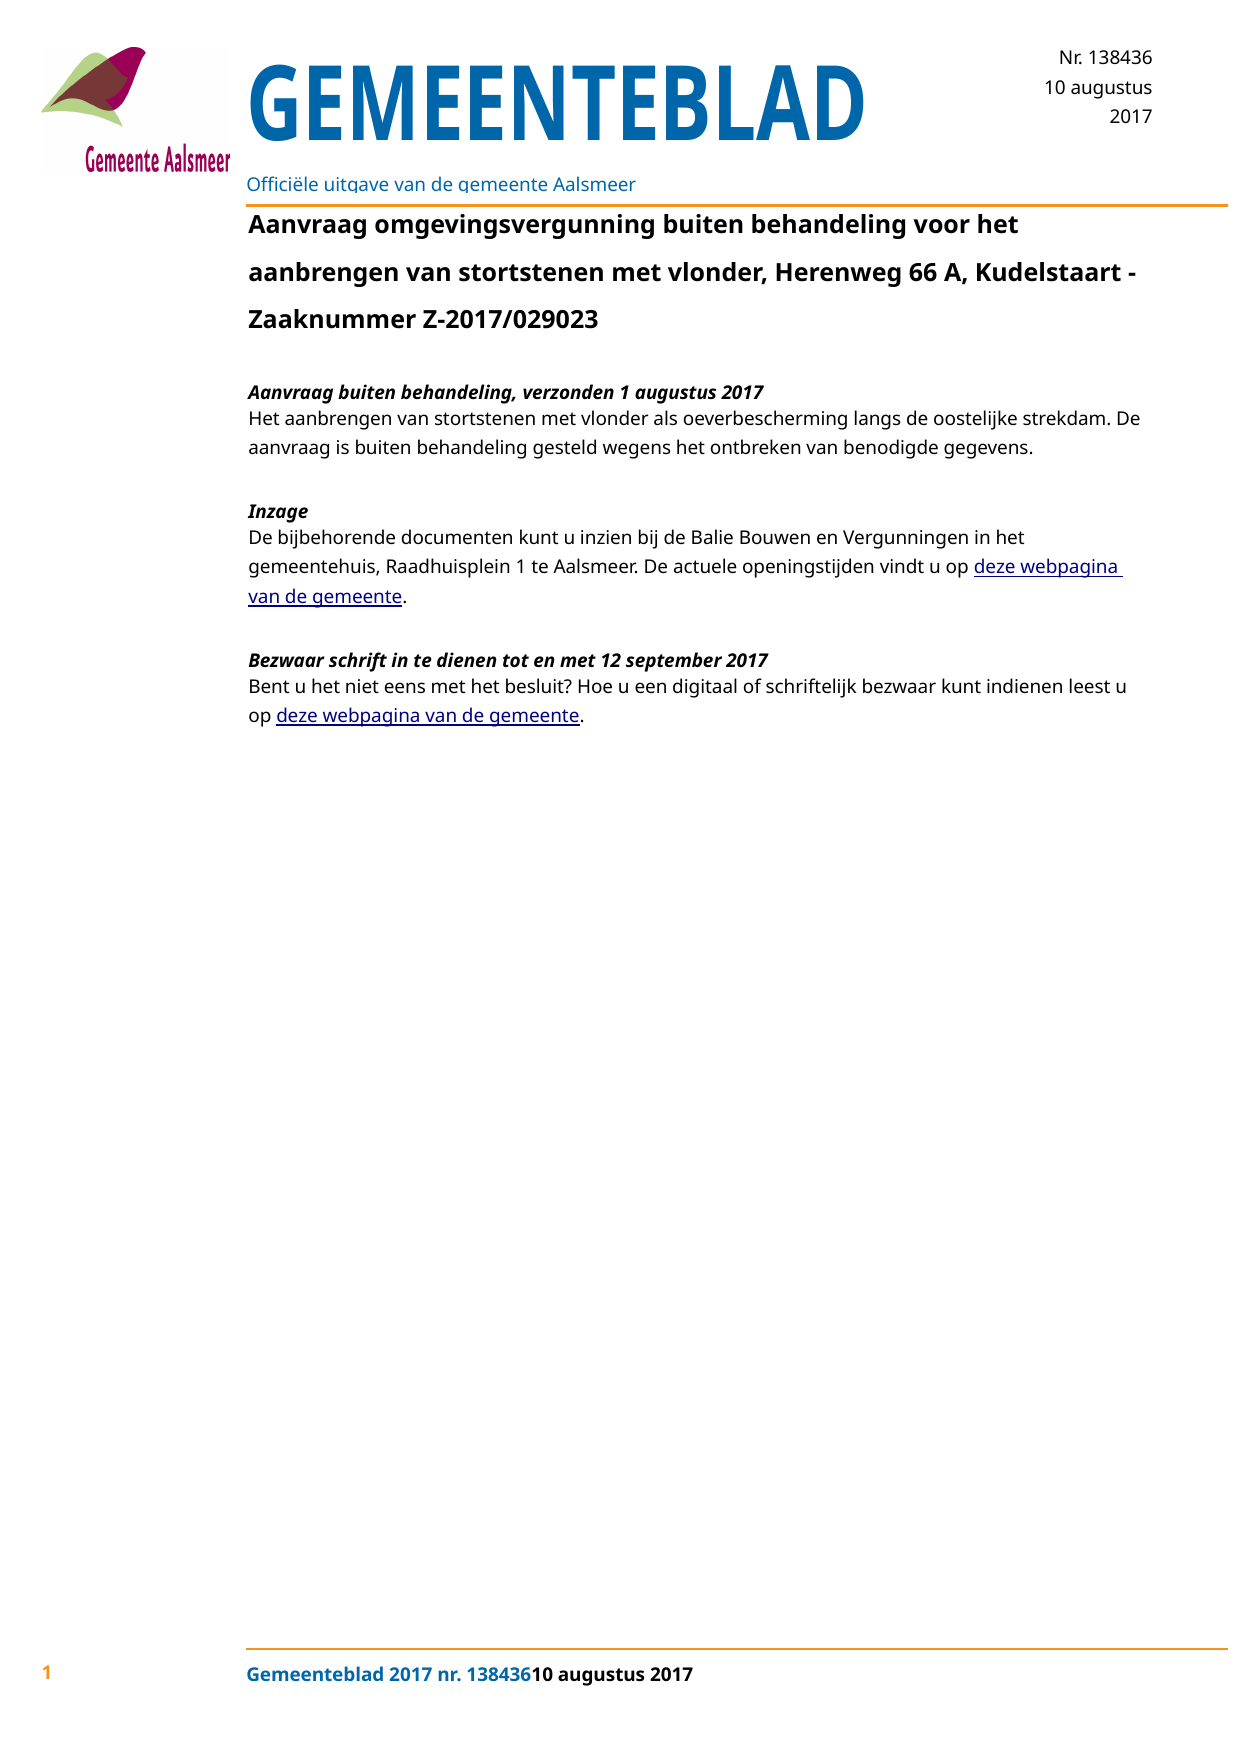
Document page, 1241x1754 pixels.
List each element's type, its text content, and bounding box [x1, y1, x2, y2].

text Bent u het niet eens met het besluit? Hoe u een digitaal of schriftelijk bezwaar kunt indienen leest u op deze webpagina van de gemeente. [248, 673, 1152, 728]
text Aanvraag buiten behandeling, verzonden 1 augustus 2017 [248, 379, 1152, 405]
text Inzage [248, 498, 1152, 524]
text Bezwaar schrift in te dienen tot en met 12 september 2017 [248, 647, 1152, 673]
text ​ [248, 753, 1152, 779]
picture [41, 47, 231, 172]
text De bijbehorende documenten kunt u inzien bij de Balie Bouwen en Vergunningen in het gemeentehuis, Raadhuisplein 1 te Aalsmeer. De actuele openingstijden vindt u op deze webpagina van de gemeente. [248, 524, 1152, 609]
text Het aanbrengen van stortstenen met vlonder als oeverbescherming langs de oostelijke strekdam. De aanvraag is buiten behandeling gesteld wegens het ontbreken van benodigde gegevens. [248, 405, 1152, 460]
text Aanvraag omgevingsvergunning buiten behandeling voor het aanbrengen van stortstenen met vlonder, Herenweg 66 A, Kudelstaart - Zaaknummer Z-2017/029023 [248, 207, 1152, 336]
